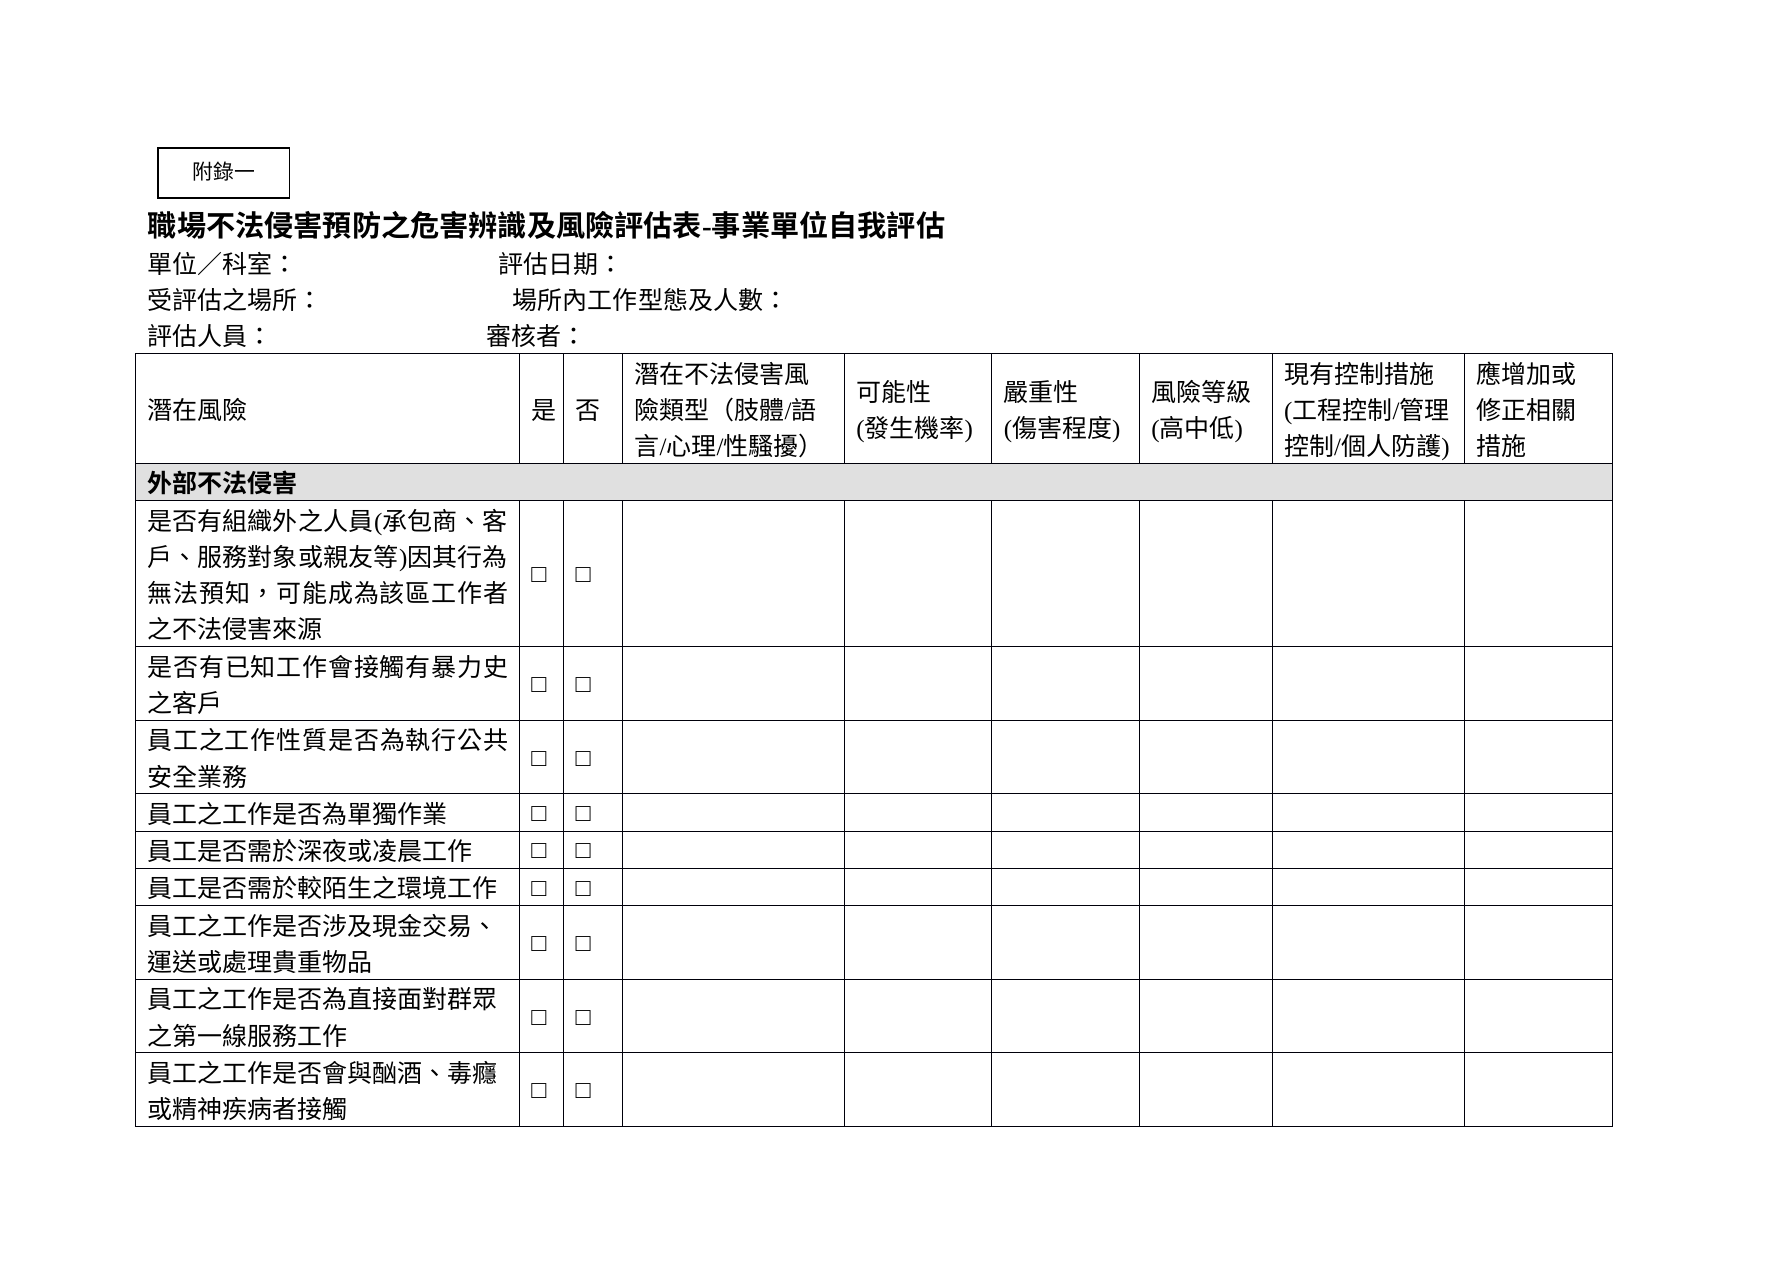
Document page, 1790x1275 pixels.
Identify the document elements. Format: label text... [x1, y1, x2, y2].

table_cell [1273, 794, 1464, 831]
table_header 風險等級 (高中低) [1140, 354, 1272, 463]
table_cell [623, 1053, 844, 1126]
table_cell [1273, 869, 1464, 905]
table_cell [1465, 980, 1612, 1052]
table_cell 員工是否需於深夜或凌晨工作 [136, 832, 519, 868]
table_cell [845, 721, 991, 793]
table_cell [1140, 1053, 1272, 1126]
text 單位／科室： 評估日期： [148, 244, 1642, 281]
table_cell □ [564, 832, 622, 868]
table_cell [992, 832, 1139, 868]
table_cell [1140, 980, 1272, 1052]
table_cell [845, 869, 991, 905]
table_cell □ [520, 980, 563, 1052]
table_cell □ [520, 832, 563, 868]
table_cell □ [520, 501, 563, 646]
table_cell □ [564, 721, 622, 793]
table_cell □ [520, 721, 563, 793]
table_cell [1140, 721, 1272, 793]
table_cell [992, 721, 1139, 793]
table_cell [1140, 501, 1272, 646]
table_cell [1140, 906, 1272, 979]
table_cell □ [564, 794, 622, 831]
table_header 現有控制措施 (工程控制/管理控制/個人防護) [1273, 354, 1464, 463]
table_cell [623, 869, 844, 905]
table_cell 員工之工作是否為單獨作業 [136, 794, 519, 831]
table_cell [623, 980, 844, 1052]
table_cell [1273, 980, 1464, 1052]
table_cell [992, 647, 1139, 720]
table_cell [1465, 647, 1612, 720]
table_cell [845, 832, 991, 868]
table_cell [1465, 794, 1612, 831]
text 評估人員： 審核者： [148, 317, 1642, 353]
table_cell [1465, 721, 1612, 793]
table_cell [623, 794, 844, 831]
table_cell 員工之工作性質是否為執行公共安全業務 [136, 721, 519, 793]
table_cell [992, 794, 1139, 831]
table_cell [1140, 647, 1272, 720]
table_header 否 [564, 354, 622, 463]
table_header 嚴重性 (傷害程度) [992, 354, 1139, 463]
table_header 應增加或修正相關措施 [1465, 354, 1612, 463]
table_cell [1140, 832, 1272, 868]
table_cell [845, 794, 991, 831]
table_cell □ [520, 647, 563, 720]
table_cell [845, 501, 991, 646]
table_cell 員工之工作是否會與酗酒、毒癮或精神疾病者接觸 [136, 1053, 519, 1126]
table_cell □ [564, 869, 622, 905]
table_cell [1140, 794, 1272, 831]
table_cell □ [564, 501, 622, 646]
table_cell [1465, 501, 1612, 646]
table_cell □ [564, 1053, 622, 1126]
table_cell 員工是否需於較陌生之環境工作 [136, 869, 519, 905]
table_cell □ [564, 647, 622, 720]
table_cell □ [564, 980, 622, 1052]
table_cell [1465, 832, 1612, 868]
table_cell [1273, 501, 1464, 646]
table_cell [845, 980, 991, 1052]
table_cell □ [520, 906, 563, 979]
table_cell [845, 647, 991, 720]
table_cell 員工之工作是否涉及現金交易、運送或處理貴重物品 [136, 906, 519, 979]
table_cell [1273, 647, 1464, 720]
table_cell [845, 906, 991, 979]
table_cell [1465, 869, 1612, 905]
table_cell □ [564, 906, 622, 979]
text 受評估之場所： 場所內工作型態及人數： [148, 281, 1642, 317]
table_cell [1465, 1053, 1612, 1126]
table_cell 是否有組織外之人員(承包商、客戶、服務對象或親友等)因其行為無法預知，可能成為該區工作者之不法侵害來源 [136, 501, 519, 646]
table_cell [992, 1053, 1139, 1126]
table_cell [623, 832, 844, 868]
table_cell □ [520, 1053, 563, 1126]
table_cell [1140, 869, 1272, 905]
table_cell [845, 1053, 991, 1126]
table_cell [1273, 1053, 1464, 1126]
table_cell 外部不法侵害 [136, 464, 1612, 500]
table_cell [992, 980, 1139, 1052]
table_header 潛在風險 [136, 354, 519, 463]
table_cell □ [520, 794, 563, 831]
table_cell [623, 721, 844, 793]
table_cell [1273, 906, 1464, 979]
table_cell [1273, 832, 1464, 868]
table_cell [623, 906, 844, 979]
text 職場不法侵害預防之危害辨識及風險評估表-事業單位自我評估 [148, 148, 1642, 244]
table_cell 是否有已知工作會接觸有暴力史之客戶 [136, 647, 519, 720]
table_cell [992, 869, 1139, 905]
table_cell [992, 501, 1139, 646]
table_header 是 [520, 354, 563, 463]
table_header 可能性 (發生機率) [845, 354, 991, 463]
table_cell 員工之工作是否為直接面對群眾之第一線服務工作 [136, 980, 519, 1052]
table_cell [1273, 721, 1464, 793]
table_cell [623, 501, 844, 646]
table_header 潛在不法侵害風險類型（肢體/語言/心理/性騷擾） [623, 354, 844, 463]
table_cell [992, 906, 1139, 979]
table_cell [1465, 906, 1612, 979]
table_cell □ [520, 869, 563, 905]
table_cell [623, 647, 844, 720]
